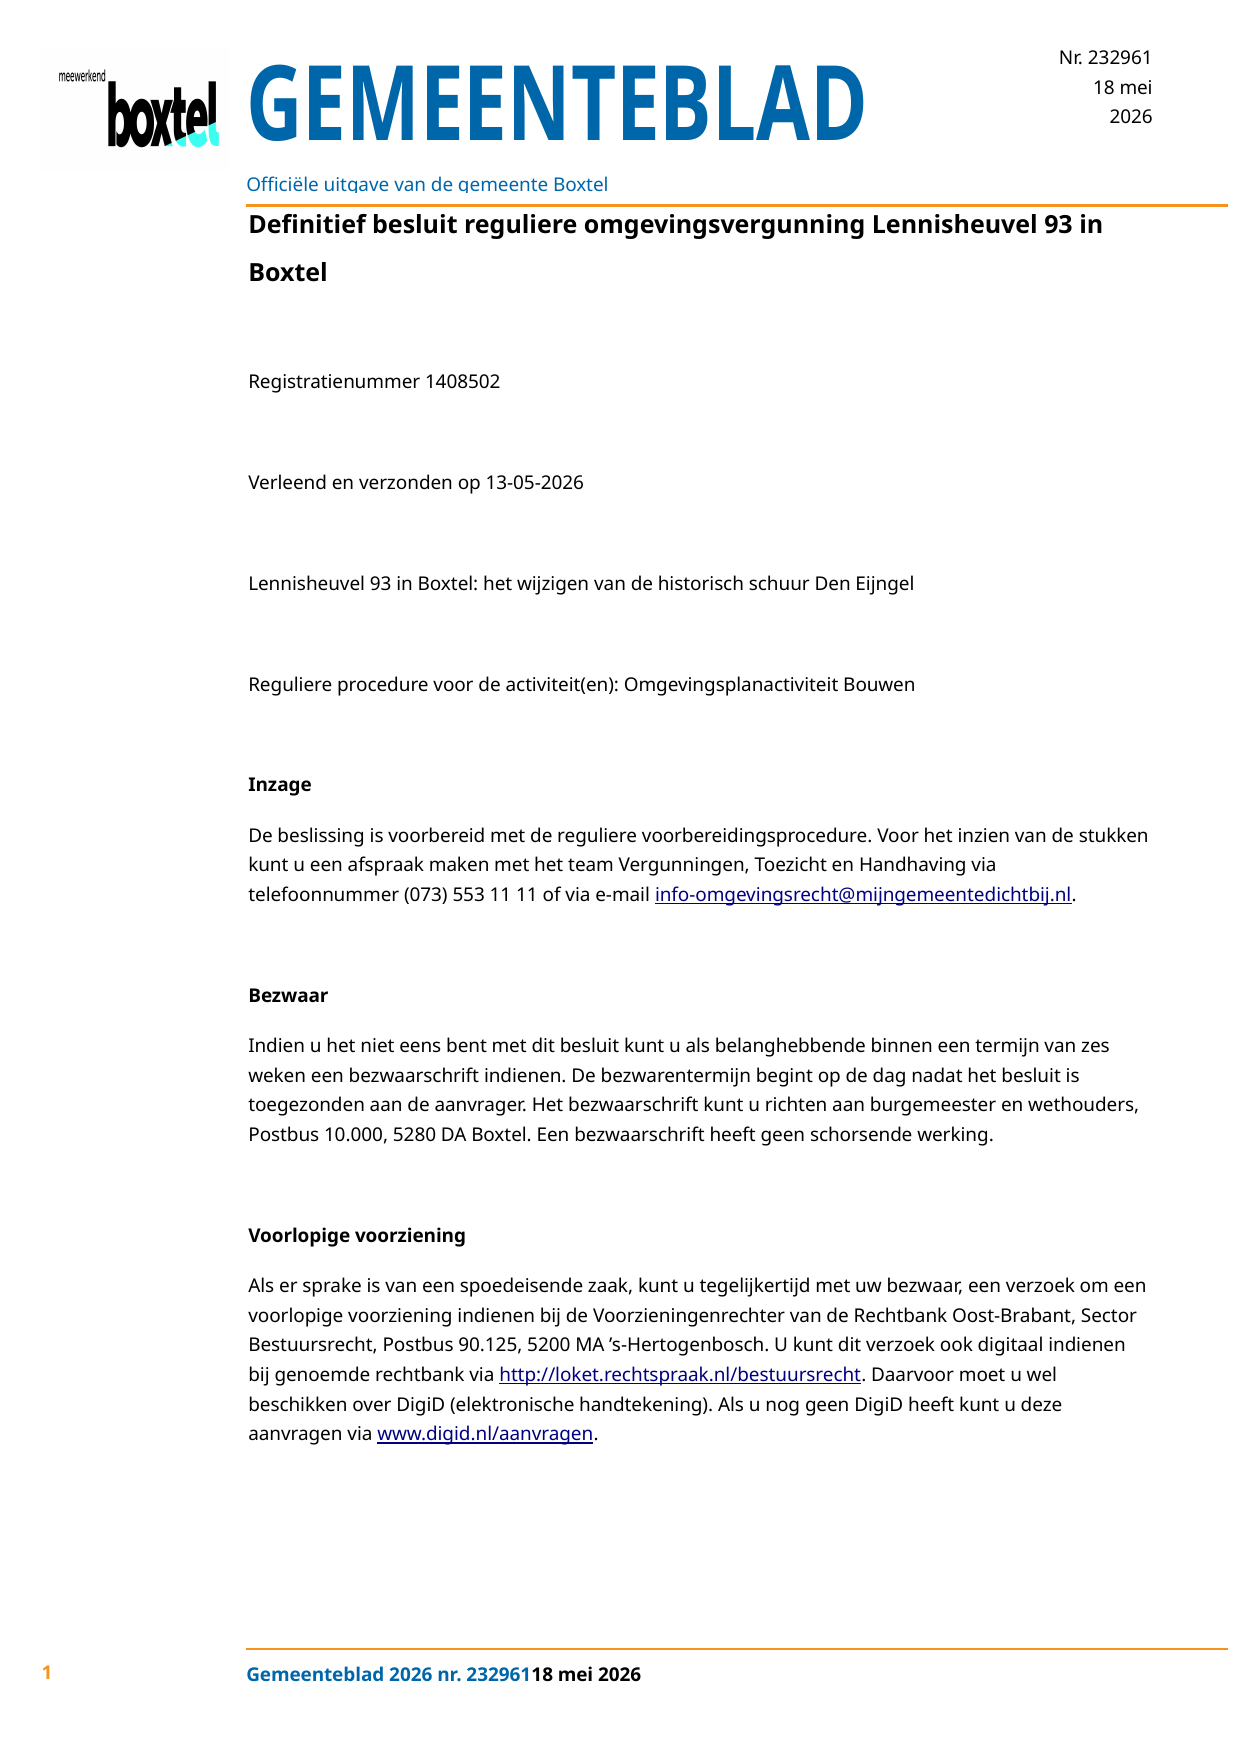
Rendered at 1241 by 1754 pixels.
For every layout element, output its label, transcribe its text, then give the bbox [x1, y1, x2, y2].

text Definitief besluit reguliere omgevingsvergunning Lennisheuvel 93 in Boxtel [248, 207, 1152, 288]
text Bezwaar [248, 982, 1152, 1008]
text Als er sprake is van een spoedeisende zaak, kunt u tegelijkertijd met uw bezwaar, een verzoek om een voorlopige voorziening indienen bij de Voorzieningenrechter van de Rechtbank Oost-Brabant, Sector Bestuursrecht, Postbus 90.125, 5200 MA ’s-Hertogenbosch. U kunt dit verzoek ook digitaal indienen bij genoemde rechtbank via http://loket.rechtspraak.nl/bestuursrecht. Daarvoor moet u wel beschikken over DigiD (elektronische handtekening). Als u nog geen DigiD heeft kunt u deze aanvragen via www.digid.nl/aanvragen. [248, 1272, 1152, 1446]
text Indien u het niet eens bent met dit besluit kunt u als belanghebbende binnen een termijn van zes weken een bezwaarschrift indienen. De bezwarentermijn begint op de dag nadat het besluit is toegezonden aan de aanvrager. Het bezwaarschrift kunt u richten aan burgemeester en wethouders, Postbus 10.000, 5280 DA Boxtel. Een bezwaarschrift heeft geen schorsende werking. [248, 1032, 1152, 1147]
picture [41, 47, 231, 172]
text Registratienummer 1408502 [248, 368, 1152, 394]
text Inzage [248, 772, 1152, 797]
text Lennisheuvel 93 in Boxtel: het wijzigen van de historisch schuur Den Eijngel [248, 570, 1152, 596]
text Voorlopige voorziening [248, 1222, 1152, 1248]
text De beslissing is voorbereid met de reguliere voorbereidingsprocedure. Voor het inzien van de stukken kunt u een afspraak maken met het team Vergunningen, Toezicht en Handhaving via telefoonnummer (073) 553 11 11 of via e-mail info-omgevingsrecht@mijngemeentedichtbij.nl. [248, 822, 1152, 907]
text Reguliere procedure voor de activiteit(en): Omgevingsplanactiviteit Bouwen [248, 671, 1152, 697]
text Verleend en verzonden op 13-05-2026 [248, 469, 1152, 495]
